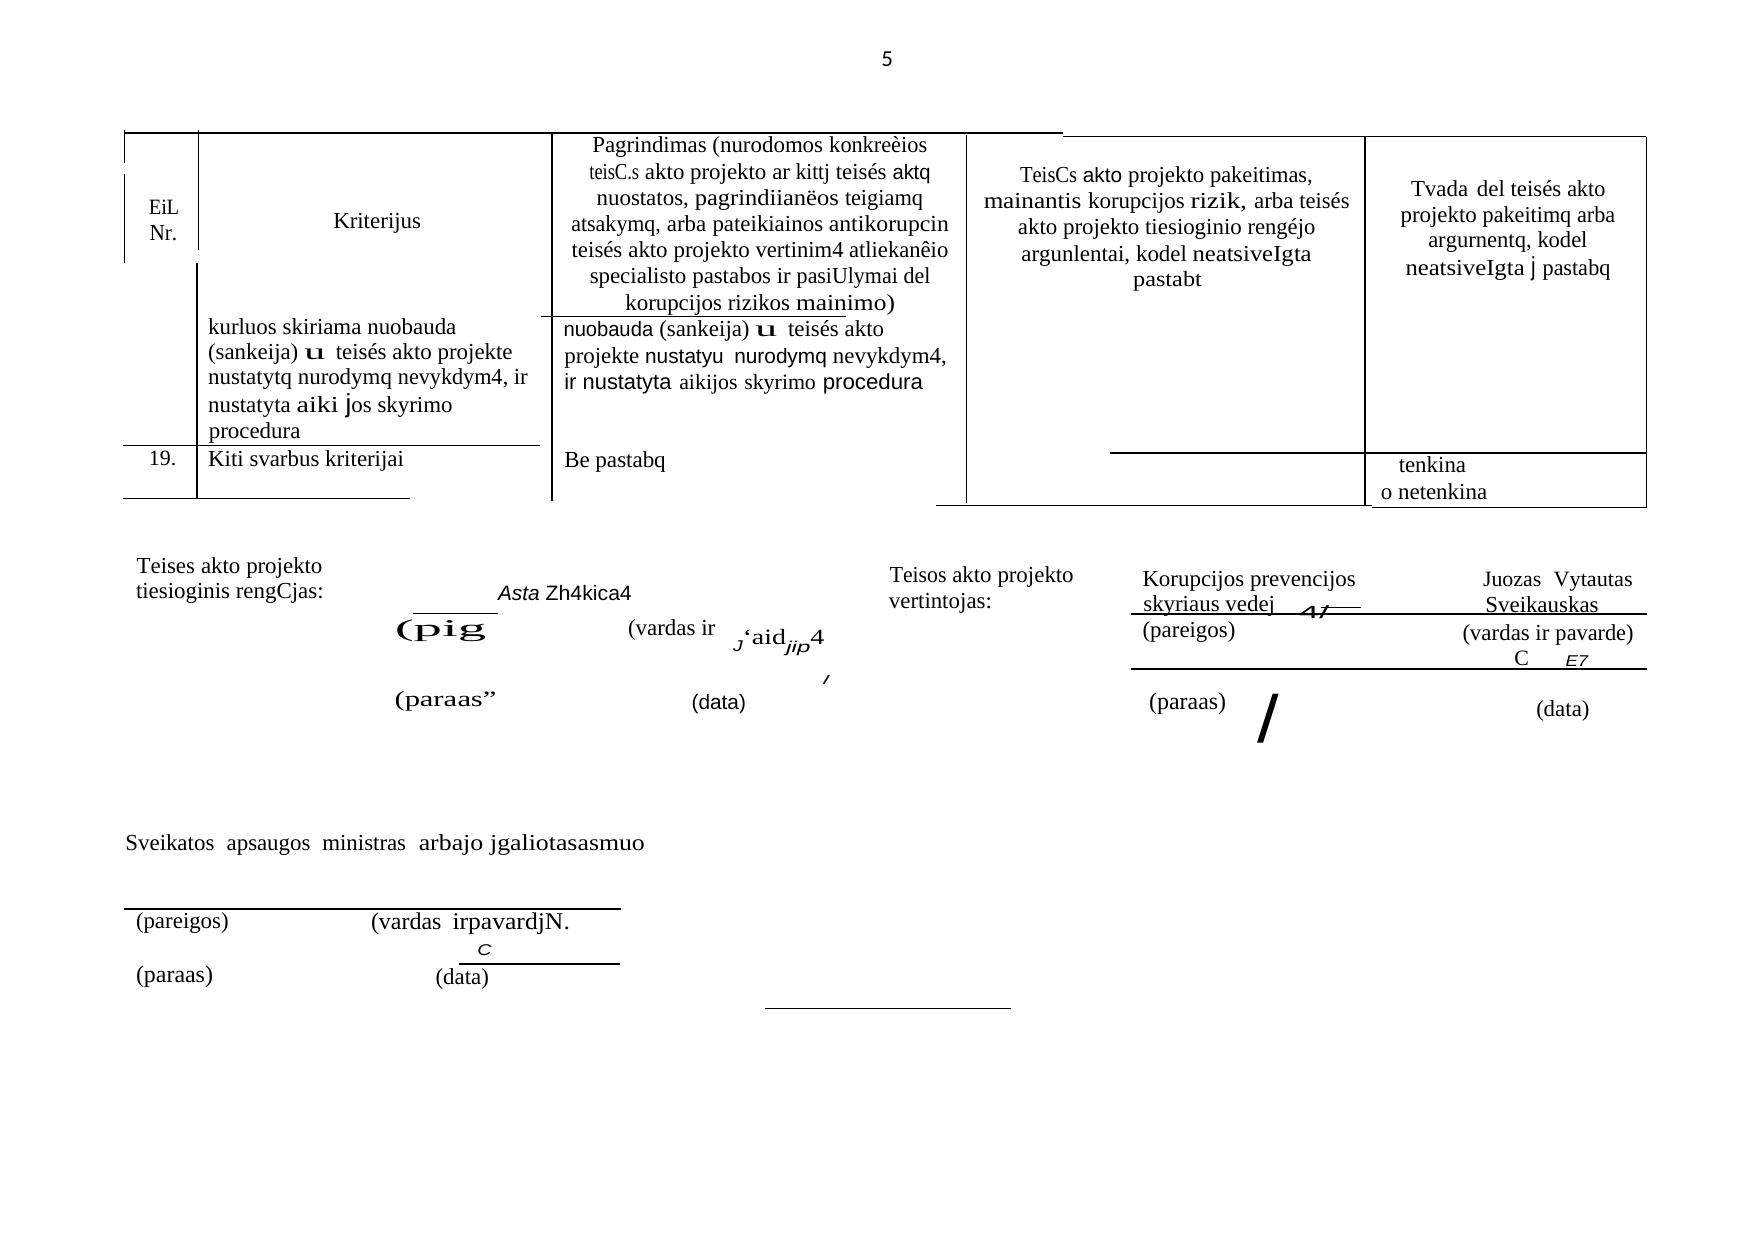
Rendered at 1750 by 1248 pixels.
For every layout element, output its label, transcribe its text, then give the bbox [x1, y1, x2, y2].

text Teises akto projekto tiesioginis rengCjas: [136, 553, 327, 604]
table_header kurluos skiriama nuobauda (sankeija) u teisés akto projekte nustatytq nurodymq nevykdym4, ir nustatyta aiki jos skyrimo procedura [198, 263, 540, 445]
text pastabt [1128, 266, 1206, 291]
text nuobauda (sankeija) u teisés akto projekte nustatyu nurodymq nevykdym4, ir nustatyta aikijos skyrimo procedura [563, 315, 951, 394]
text (pareigos) (vardas irpavardjN. [136, 907, 1648, 935]
table_cell Kiti svarbus kriterijai [198, 446, 410, 497]
text Asta Zh4kica4 [412, 579, 709, 616]
text (vardas ir pavarde) [1456, 619, 1640, 645]
text tenkina [1393, 454, 1472, 478]
text (data) [1536, 694, 1648, 721]
text Juozas Vytautas [1483, 566, 1648, 591]
text (vardas ir [628, 617, 722, 640]
text (paraas” [19, 687, 496, 712]
text Teisos akto projekto vertintojas: [889, 562, 1080, 613]
text (pig [19, 617, 486, 642]
text Sveikauskas [1485, 591, 1648, 617]
table_header [123, 263, 196, 445]
text Kriterijus [333, 208, 427, 234]
text C E7 [1508, 645, 1596, 665]
text J‘aidjip4 / [733, 624, 840, 687]
text (paraas) (data) [136, 959, 1648, 989]
text Nr. [125, 219, 177, 245]
text (paraas) / [1149, 687, 1295, 754]
table_cell 19. [123, 446, 196, 497]
text TeisCs akto projekto pakeitimas, mainantis korupcijos rizik, arba teisés akto projekto tiesioginio rengéjo argunlentai, kodel neatsiveIgta [980, 161, 1352, 266]
text Tvada del teisés akto projekto pakeitimq arba argurnentq, kodel neatsiveIgta j pastabq [1394, 177, 1621, 281]
text [19, 219, 124, 245]
text [19, 194, 124, 219]
text o netenkina [1374, 478, 1493, 503]
text Korupcijos prevencijos skyriaus vedej 4/ [1142, 566, 1361, 613]
table_cell [410, 446, 540, 497]
text (pareigos) [1142, 617, 1242, 642]
text EiL [125, 194, 179, 219]
text Be pastabq [564, 446, 951, 473]
text Sveikatos apsaugos ministras arbajo jgaliotasasmuo [125, 829, 1648, 855]
text Pagrindimas (nurodomos konkreèios teisC.s akto projekto ar kittj teisés aktq nuostatos, pagrindiianëos teigiamq atsakymq, arba pateikiainos antikorupcin teisés akto projekto vertinim4 atliekanêio specialisto pastabos ir pasiUlymai del korupcijos rizikos mainimo) [566, 134, 953, 315]
text C [477, 940, 1648, 958]
text (data) [691, 690, 752, 714]
